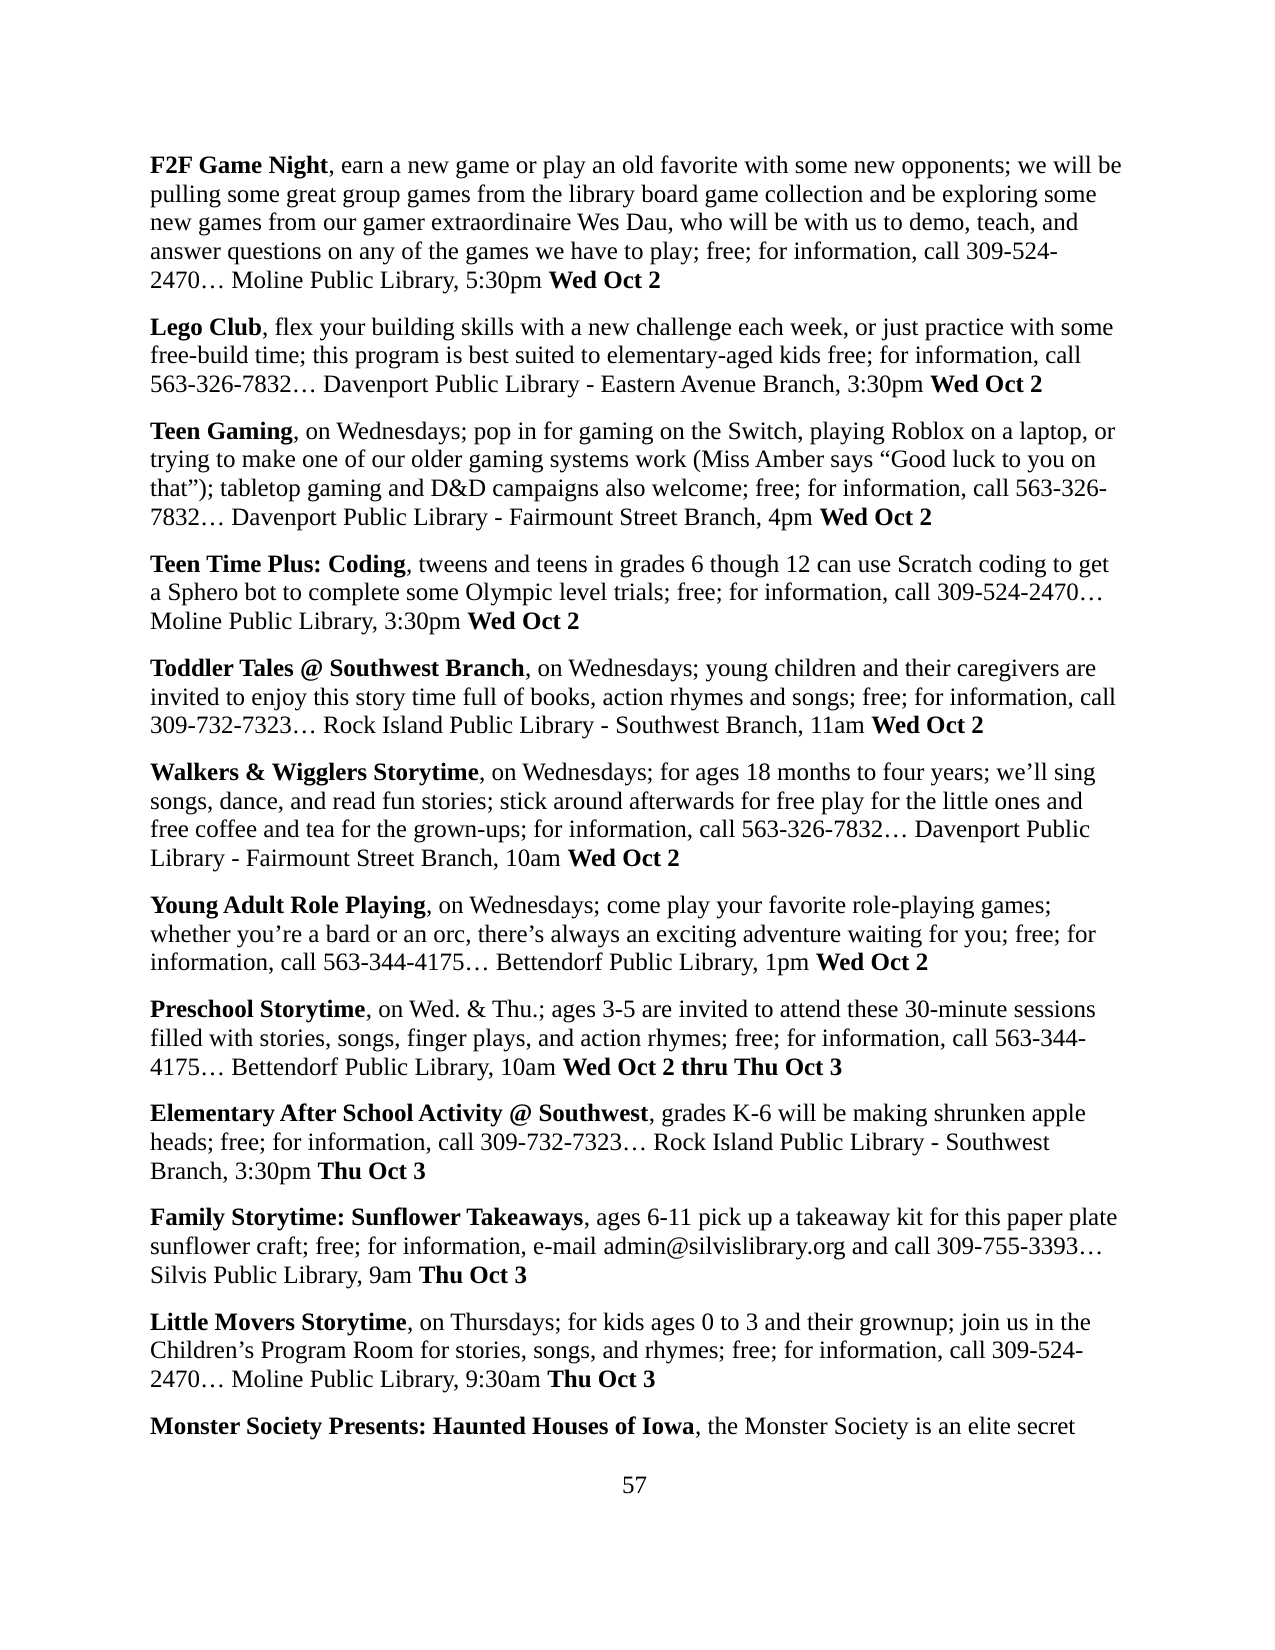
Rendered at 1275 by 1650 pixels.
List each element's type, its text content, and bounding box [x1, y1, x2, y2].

text Lego Club, flex your building skills with a new challenge each week, or just practice with some free-build time; this program is best suited to elementary-aged kids free; for information, call 563-326-7832… Davenport Public Library - Eastern Avenue Branch, 3:30pm Wed Oct 2 [150, 312, 1125, 398]
text Walkers & Wigglers Storytime, on Wednesdays; for ages 18 months to four years; we’ll sing songs, dance, and read fun stories; stick around afterwards for free play for the little ones and free coffee and tea for the grown-ups; for information, call 563-326-7832… Davenport Public Library - Fairmount Street Branch, 10am Wed Oct 2 [150, 757, 1125, 872]
text Monster Society Presents: Haunted Houses of Iowa, the Monster Society is an elite secret [150, 1411, 1125, 1439]
text F2F Game Night, earn a new game or play an old favorite with some new opponents; we will be pulling some great group games from the library board game collection and be exploring some new games from our gamer extraordinaire Wes Dau, who will be with us to demo, teach, and answer questions on any of the games we have to play; free; for information, call 309-524-2470… Moline Public Library, 5:30pm Wed Oct 2 [150, 150, 1125, 294]
text Family Storytime: Sunflower Takeaways, ages 6-11 pick up a takeaway kit for this paper plate sunflower craft; free; for information, e-mail admin@silvislibrary.org and call 309-755-3393… Silvis Public Library, 9am Thu Oct 3 [150, 1202, 1125, 1289]
text Young Adult Role Playing, on Wednesdays; come play your favorite role-playing games; whether you’re a bard or an orc, there’s always an exciting adventure waiting for you; free; for information, call 563-344-4175… Bettendorf Public Library, 1pm Wed Oct 2 [150, 890, 1125, 976]
text Preschool Storytime, on Wed. & Thu.; ages 3-5 are invited to attend these 30-minute sessions filled with stories, songs, finger plays, and action rhymes; free; for information, call 563-344-4175… Bettendorf Public Library, 10am Wed Oct 2 thru Thu Oct 3 [150, 994, 1125, 1080]
text Little Movers Storytime, on Thursdays; for kids ages 0 to 3 and their grownup; join us in the Children’s Program Room for stories, songs, and rhymes; free; for information, call 309-524-2470… Moline Public Library, 9:30am Thu Oct 3 [150, 1307, 1125, 1393]
text Toddler Tales @ Southwest Branch, on Wednesdays; young children and their caregivers are invited to enjoy this story time full of books, action rhymes and songs; free; for information, call 309-732-7323… Rock Island Public Library - Southwest Branch, 11am Wed Oct 2 [150, 653, 1125, 739]
text Teen Time Plus: Coding, tweens and teens in grades 6 though 12 can use Scratch coding to get a Sphero bot to complete some Olympic level trials; free; for information, call 309-524-2470… Moline Public Library, 3:30pm Wed Oct 2 [150, 549, 1125, 635]
text Teen Gaming, on Wednesdays; pop in for gaming on the Switch, playing Roblox on a laptop, or trying to make one of our older gaming systems work (Miss Amber says “Good luck to you on that”); tabletop gaming and D&D campaigns also welcome; free; for information, call 563-326-7832… Davenport Public Library - Fairmount Street Branch, 4pm Wed Oct 2 [150, 416, 1125, 531]
text Elementary After School Activity @ Southwest, grades K-6 will be making shrunken apple heads; free; for information, call 309-732-7323… Rock Island Public Library - Southwest Branch, 3:30pm Thu Oct 3 [150, 1098, 1125, 1184]
